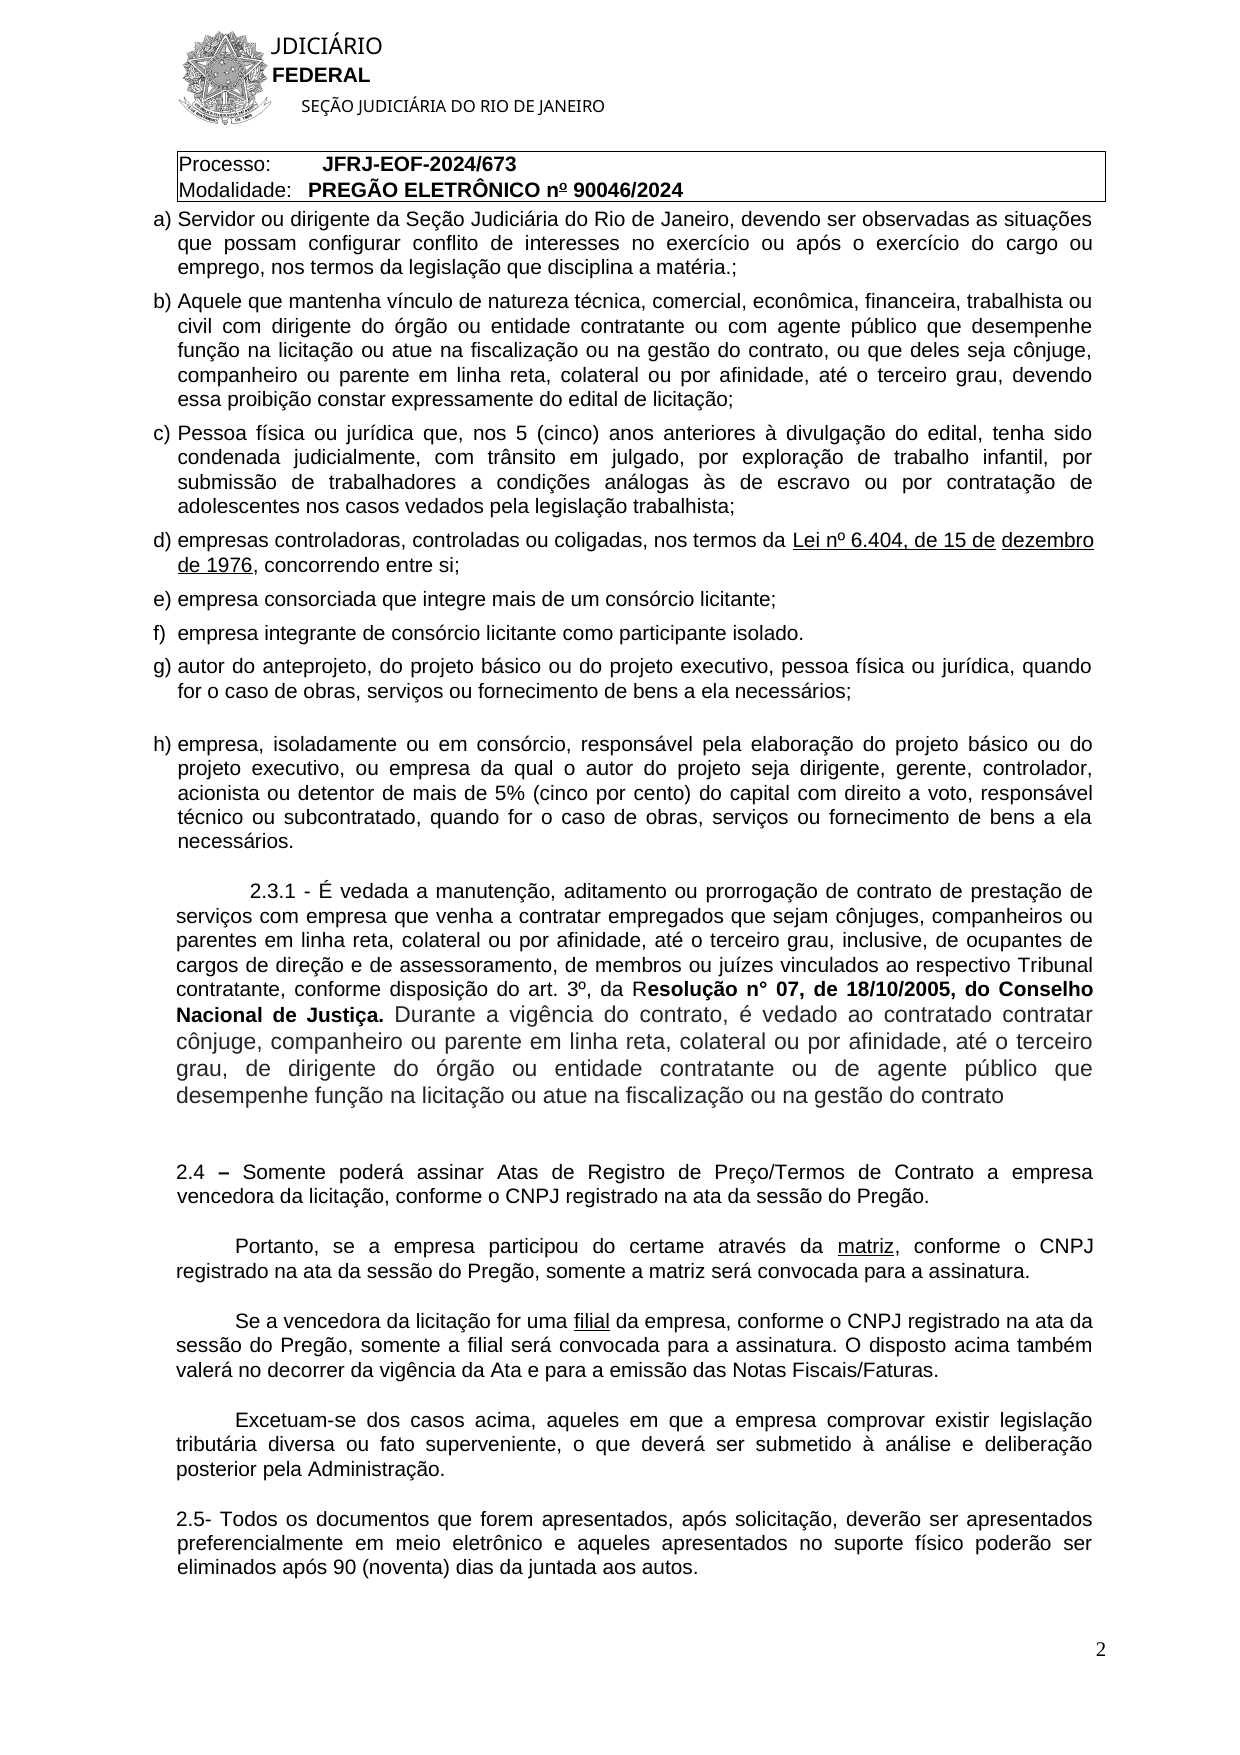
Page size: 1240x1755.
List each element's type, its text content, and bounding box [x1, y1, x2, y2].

list autor do anteprojeto, do projeto básico ou do projeto executivo, pessoa física ou jurídica, quando for o caso de obras, serviços ou fornecimento de bens a ela necessários; [153, 654, 1094, 703]
list empresa, isoladamente ou em consórcio, responsável pela elaboração do projeto básico ou do projeto executivo, ou empresa da qual o autor do projeto seja dirigente, gerente, controlador, acionista ou detentor de mais de 5% (cinco por cento) do capital com direito a voto, responsável técnico ou subcontratado, quando for o caso de obras, serviços ou fornecimento de bens a ela necessários. [153, 732, 1094, 853]
list empresas controladoras, controladas ou coligadas, nos termos da Lei nº 6.404, de 15 de dezembro de 1976, concorrendo entre si; [153, 528, 1094, 576]
text 2.3.1 - É vedada a manutenção, aditamento ou prorrogação de contrato de prestação de serviços com empresa que venha a contratar empregados que sejam cônjuges, companheiros ou parentes em linha reta, colateral ou por afinidade, até o terceiro grau, inclusive, de ocupantes de cargos de direção e de assessoramento, de membros ou juízes vinculados ao respectivo Tribunal contratante, conforme disposição do art. 3º, da Resolução n° 07, de 18/10/2005, do Conselho Nacional de Justiça. Durante a vigência do contrato, é vedado ao contratado contratar cônjuge, companheiro ou parente em linha reta, colateral ou por afinidade, até o terceiro grau, de dirigente do órgão ou entidade contratante ou de agente público que desempenhe função na licitação ou atue na fiscalização ou na gestão do contrato [176, 879, 1094, 1108]
list empresa integrante de consórcio licitante como participante isolado. [153, 620, 1094, 644]
text Excetuam-se dos casos acima, aqueles em que a empresa comprovar existir legislação tributária diversa ou fato superveniente, o que deverá ser submetido à análise e deliberação posterior pela Administração. [176, 1408, 1094, 1480]
list empresa consorciada que integre mais de um consórcio licitante; [153, 587, 1094, 611]
list Servidor ou dirigente da Seção Judiciária do Rio de Janeiro, devendo ser observadas as situações que possam configurar conflito de interesses no exercício ou após o exercício do cargo ou emprego, nos termos da legislação que disciplina a matéria.; [153, 206, 1094, 279]
text 2.5- Todos os documentos que forem apresentados, após solicitação, deverão ser apresentados preferencialmente em meio eletrônico e aqueles apresentados no suporte físico poderão ser eliminados após 90 (noventa) dias da juntada aos autos. [176, 1506, 1094, 1579]
text Se a vencedora da licitação for uma filial da empresa, conforme o CNPJ registrado na ata da sessão do Pregão, somente a filial será convocada para a assinatura. O disposto acima também valerá no decorrer da vigência da Ata e para a emissão das Notas Fiscais/Faturas. [176, 1309, 1094, 1381]
text Portanto, se a empresa participou do certame através da matriz, conforme o CNPJ registrado na ata da sessão do Pregão, somente a matriz será convocada para a assinatura. [176, 1234, 1094, 1283]
text 2.4 – Somente poderá assinar Atas de Registro de Preço/Termos de Contrato a empresa vencedora da licitação, conforme o CNPJ registrado na ata da sessão do Pregão. [176, 1160, 1094, 1208]
list Pessoa física ou jurídica que, nos 5 (cinco) anos anteriores à divulgação do edital, tenha sido condenada judicialmente, com trânsito em julgado, por exploração de trabalho infantil, por submissão de trabalhadores a condições análogas às de escravo ou por contratação de adolescentes nos casos vedados pela legislação trabalhista; [153, 421, 1094, 518]
list Aquele que mantenha vínculo de natureza técnica, comercial, econômica, financeira, trabalhista ou civil com dirigente do órgão ou entidade contratante ou com agente público que desempenhe função na licitação ou atue na fiscalização ou na gestão do contrato, ou que deles seja cônjuge, companheiro ou parente em linha reta, colateral ou por afinidade, até o terceiro grau, devendo essa proibição constar expressamente do edital de licitação; [153, 289, 1094, 411]
